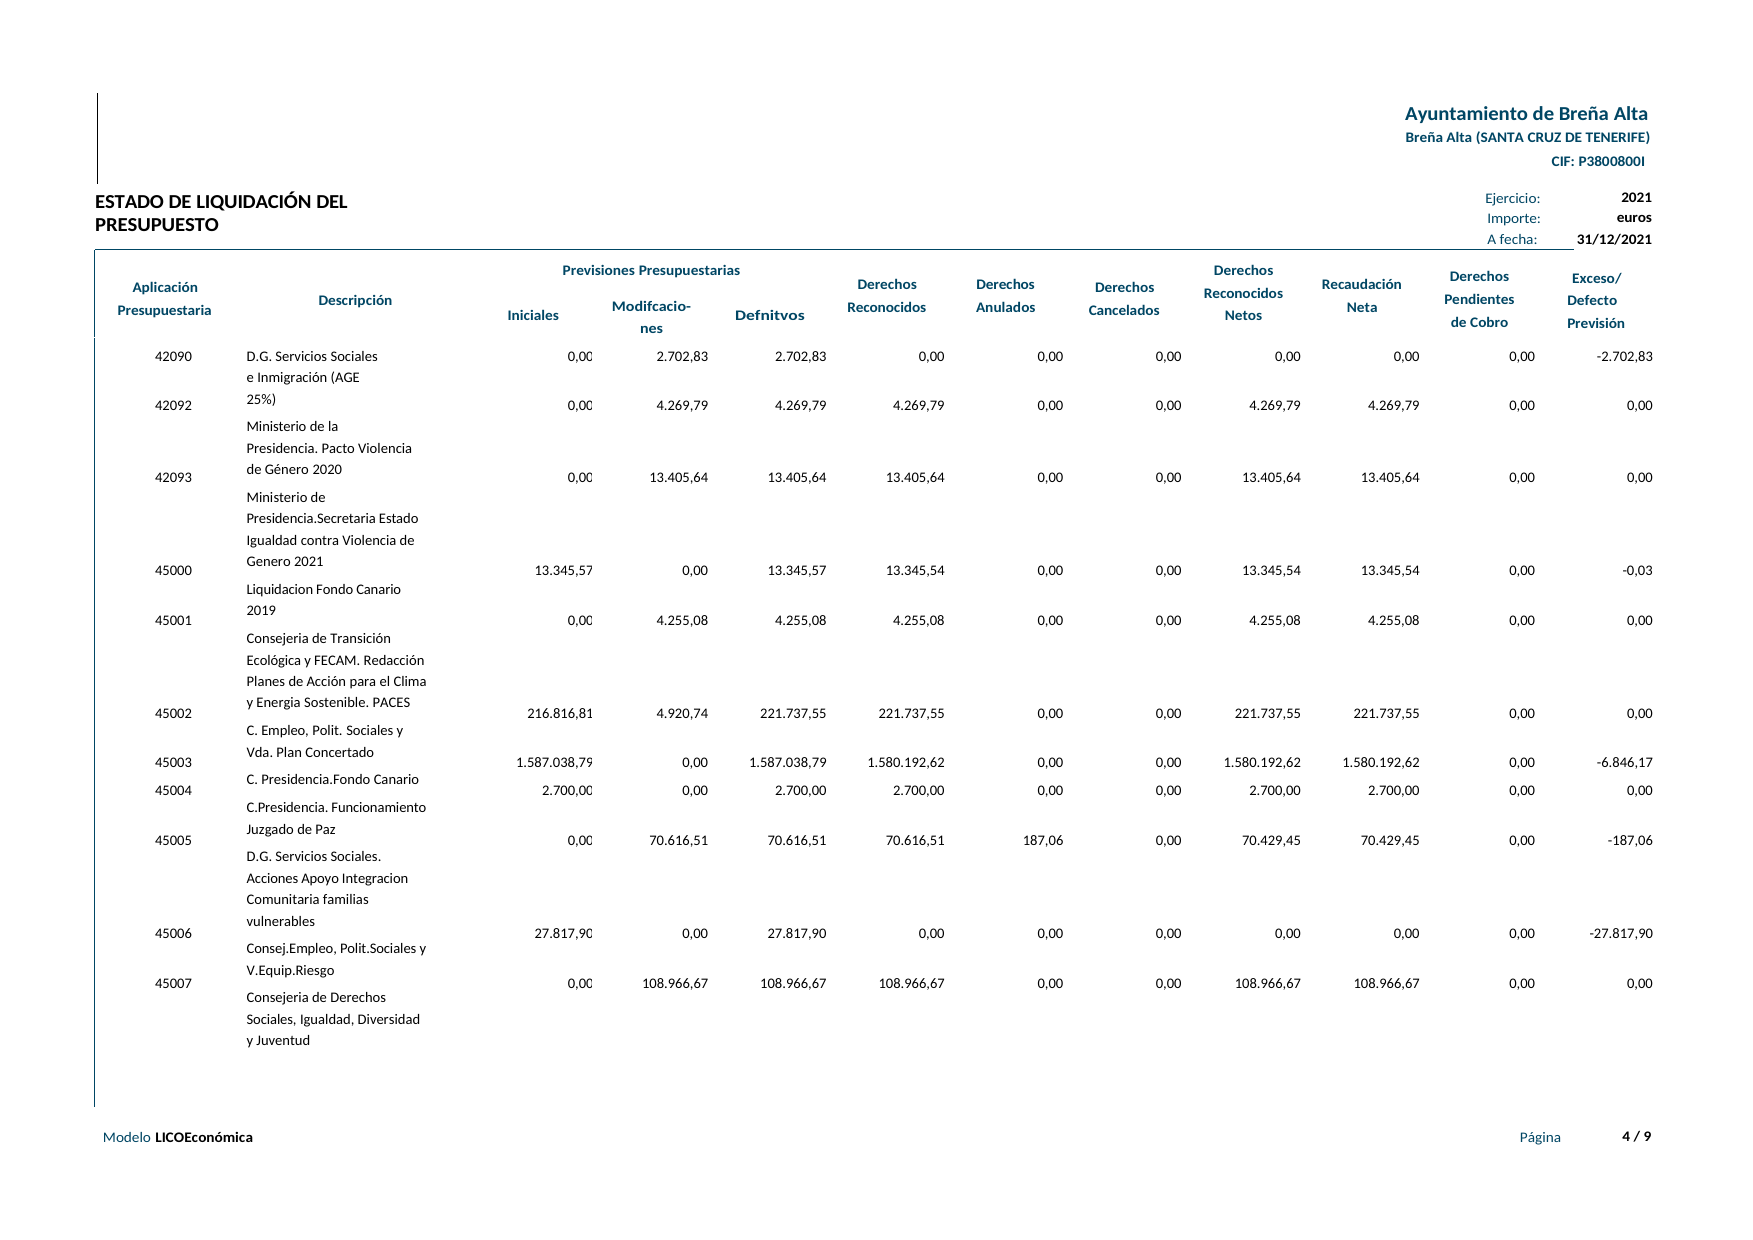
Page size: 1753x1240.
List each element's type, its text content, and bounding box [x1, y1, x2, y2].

text 0,00 [1539, 782, 1653, 799]
text 13.405,64 [828, 468, 944, 486]
text 0,00 [1421, 924, 1535, 942]
text euros 31/12/2021 [1577, 208, 1654, 248]
text 1.580.192,62 [1184, 753, 1301, 771]
text 0,00 [1539, 468, 1653, 486]
text 0,00 [592, 561, 708, 579]
text 45001 [155, 611, 236, 628]
text 0,00 [1065, 753, 1181, 771]
text Derechos Reconocidos [847, 275, 928, 316]
text 0,00 [946, 753, 1063, 771]
text Modifcacio- nes [612, 293, 693, 337]
text 45002 [155, 704, 236, 722]
text -27.817,90 [1539, 924, 1653, 942]
text 0,00 [1184, 347, 1301, 365]
text 1.580.192,62 [828, 753, 944, 771]
text 2.700,00 [1184, 782, 1301, 799]
text 0,00 [474, 396, 592, 414]
text 0,00 [946, 347, 1063, 365]
text -0,03 [1539, 561, 1652, 579]
text 0,00 [1421, 704, 1535, 722]
text 45007 [155, 974, 236, 992]
text Ayuntamiento de Breña Alta [98, 101, 1648, 125]
text 0,00 [1065, 468, 1181, 486]
text 2.700,00 [1303, 782, 1419, 799]
text 216.816,81 [474, 704, 592, 722]
text 108.966,67 [1184, 974, 1301, 992]
text 13.405,64 [711, 468, 826, 486]
text 108.966,67 [1303, 974, 1419, 992]
text 2.700,00 [828, 782, 944, 799]
text 0,00 [1421, 347, 1535, 365]
text 0,00 [1421, 782, 1535, 799]
text 45006 [155, 924, 236, 942]
text 13.405,64 [1303, 468, 1419, 486]
text 0,00 [1539, 704, 1653, 722]
text 108.966,67 [592, 974, 708, 992]
text Defnitvos [735, 307, 828, 324]
text 0,00 [946, 924, 1063, 942]
text Derechos Cancelados [1088, 278, 1161, 319]
text 0,00 [946, 611, 1063, 628]
text 0,00 [592, 924, 708, 942]
text 0,00 [1421, 468, 1535, 486]
text Derechos Anulados [976, 276, 1038, 316]
text 108.966,67 [711, 974, 826, 992]
text 13.345,57 [711, 561, 826, 579]
text 0,00 [1065, 704, 1181, 722]
text 0,00 [1421, 611, 1535, 628]
text 0,00 [946, 396, 1063, 414]
text 1.580.192,62 [1303, 753, 1419, 771]
text 42090 [155, 347, 236, 365]
text 0,00 [828, 347, 944, 365]
text 0,00 [474, 974, 592, 992]
text D.G. Servicios Sociales. Acciones Apoyo Integracion Comunitaria familias vulnerables [246, 847, 410, 930]
text 13.345,54 [1303, 561, 1419, 579]
text 13.345,54 [828, 561, 944, 579]
text 0,00 [1065, 782, 1181, 799]
text Ejercicio: Importe: A fecha: [1485, 189, 1542, 248]
text 2.702,83 [592, 347, 708, 365]
text 1.587.038,79 [474, 753, 592, 771]
text 0,00 [1065, 831, 1181, 849]
text 0,00 [592, 782, 708, 799]
text 2.702,83 [711, 347, 826, 365]
text 45005 [155, 831, 236, 849]
text 42093 [155, 468, 236, 486]
text Ministerio de la Presidencia. Pacto Violencia de Género 2020 [246, 417, 413, 478]
text 4.269,79 [1303, 396, 1419, 414]
text 0,00 [1303, 924, 1419, 942]
text Derechos Reconocidos Netos [1203, 261, 1283, 324]
text Descripción [316, 291, 394, 309]
text Modelo LICOEconómica [103, 1128, 266, 1146]
text C. Empleo, Polit. Sociales y Vda. Plan Concertado [246, 721, 432, 761]
text Recaudación Neta [1322, 276, 1403, 316]
text Derechos Pendientes de Cobro [1444, 268, 1515, 331]
text 0,00 [946, 974, 1063, 992]
text 0,00 [1421, 831, 1535, 849]
text CIF: P3800800I [98, 152, 1645, 169]
text 70.616,51 [711, 831, 826, 849]
text 4.269,79 [711, 396, 826, 414]
text 27.817,90 [474, 924, 592, 942]
text -6.846,17 [1539, 753, 1653, 771]
text 0,00 [1421, 396, 1535, 414]
text Iniciales [507, 307, 592, 324]
text 70.429,45 [1303, 831, 1419, 849]
text 0,00 [1421, 561, 1535, 579]
text 4.920,74 [592, 704, 708, 722]
text 4.269,79 [1184, 396, 1301, 414]
text 108.966,67 [828, 974, 944, 992]
text 4.269,79 [592, 396, 708, 414]
text 70.616,51 [828, 831, 944, 849]
text ESTADO DE LIQUIDACIÓN DEL PRESUPUESTO [95, 190, 475, 236]
text 0,00 [1303, 347, 1419, 365]
text 4.255,08 [1184, 611, 1301, 628]
text 0,00 [1539, 974, 1653, 992]
text 13.345,54 [1184, 561, 1301, 579]
text 0,00 [1065, 347, 1181, 365]
text 0,00 [1421, 753, 1535, 771]
text 0,00 [1065, 611, 1181, 628]
text 4.255,08 [828, 611, 944, 628]
text 70.429,45 [1184, 831, 1301, 849]
text 4 / 9 [1622, 1128, 1653, 1145]
text 45004 [155, 782, 236, 799]
text 2.700,00 [474, 782, 592, 799]
text Consejeria de Transición Ecológica y FECAM. Redacción Planes de Acción para el Clima y Energia Sostenible. PACES [246, 629, 426, 711]
text 13.345,57 [474, 561, 592, 579]
text 70.616,51 [592, 831, 708, 849]
text Ministerio de Presidencia.Secretaria Estado Igualdad contra Violencia de Genero 2021 [246, 488, 420, 570]
text 0,00 [474, 611, 592, 628]
text -187,06 [1539, 831, 1653, 849]
text 0,00 [1184, 924, 1301, 942]
text 13.405,64 [592, 468, 708, 486]
text 187,06 [946, 831, 1063, 849]
text 2021 [1621, 188, 1654, 206]
text 221.737,55 [828, 704, 944, 722]
text -2.702,83 [1539, 347, 1653, 365]
text C. Presidencia.Fondo Canario [246, 770, 474, 788]
text D.G. Servicios Sociales e Inmigración (AGE 25%) [246, 347, 388, 408]
text 42092 [155, 396, 236, 414]
text 4.255,08 [1303, 611, 1419, 628]
text 2.700,00 [711, 782, 826, 799]
text 0,00 [828, 924, 944, 942]
text 0,00 [474, 468, 592, 486]
text 0,00 [946, 468, 1063, 486]
text 45003 [155, 753, 236, 771]
text 0,00 [946, 561, 1063, 579]
text 4.255,08 [711, 611, 826, 628]
text 0,00 [1539, 396, 1653, 414]
text 0,00 [474, 347, 592, 365]
text 4.269,79 [828, 396, 944, 414]
text 0,00 [1065, 974, 1181, 992]
text 0,00 [946, 782, 1063, 799]
text C.Presidencia. Funcionamiento Juzgado de Paz [246, 798, 428, 838]
text Exceso/ Defecto Previsión [1567, 269, 1626, 332]
text Previsiones Presupuestarias [562, 261, 828, 279]
text 45000 [155, 561, 236, 579]
text 0,00 [592, 753, 708, 771]
text 0,00 [946, 704, 1063, 722]
text 13.405,64 [1184, 468, 1301, 486]
text 0,00 [1421, 974, 1535, 992]
text 0,00 [1065, 924, 1181, 942]
text 0,00 [1065, 561, 1181, 579]
text 221.737,55 [1184, 704, 1301, 722]
text Consej.Empleo, Polit.Sociales y V.Equip.Riesgo [246, 939, 428, 979]
text 0,00 [1065, 396, 1181, 414]
text 4.255,08 [592, 611, 708, 628]
text Liquidacion Fondo Canario 2019 [246, 580, 403, 619]
text 1.587.038,79 [711, 753, 826, 771]
text Aplicación Presupuestaria [117, 278, 214, 319]
text 27.817,90 [711, 924, 826, 942]
text Consejeria de Derechos Sociales, Igualdad, Diversidad y Juventud [246, 989, 430, 1049]
text 221.737,55 [1303, 704, 1419, 722]
text 0,00 [474, 831, 592, 849]
text Página [1519, 1128, 1563, 1146]
text Breña Alta (SANTA CRUZ DE TENERIFE) [98, 128, 1650, 146]
text 221.737,55 [711, 704, 826, 722]
text 0,00 [1539, 611, 1653, 628]
